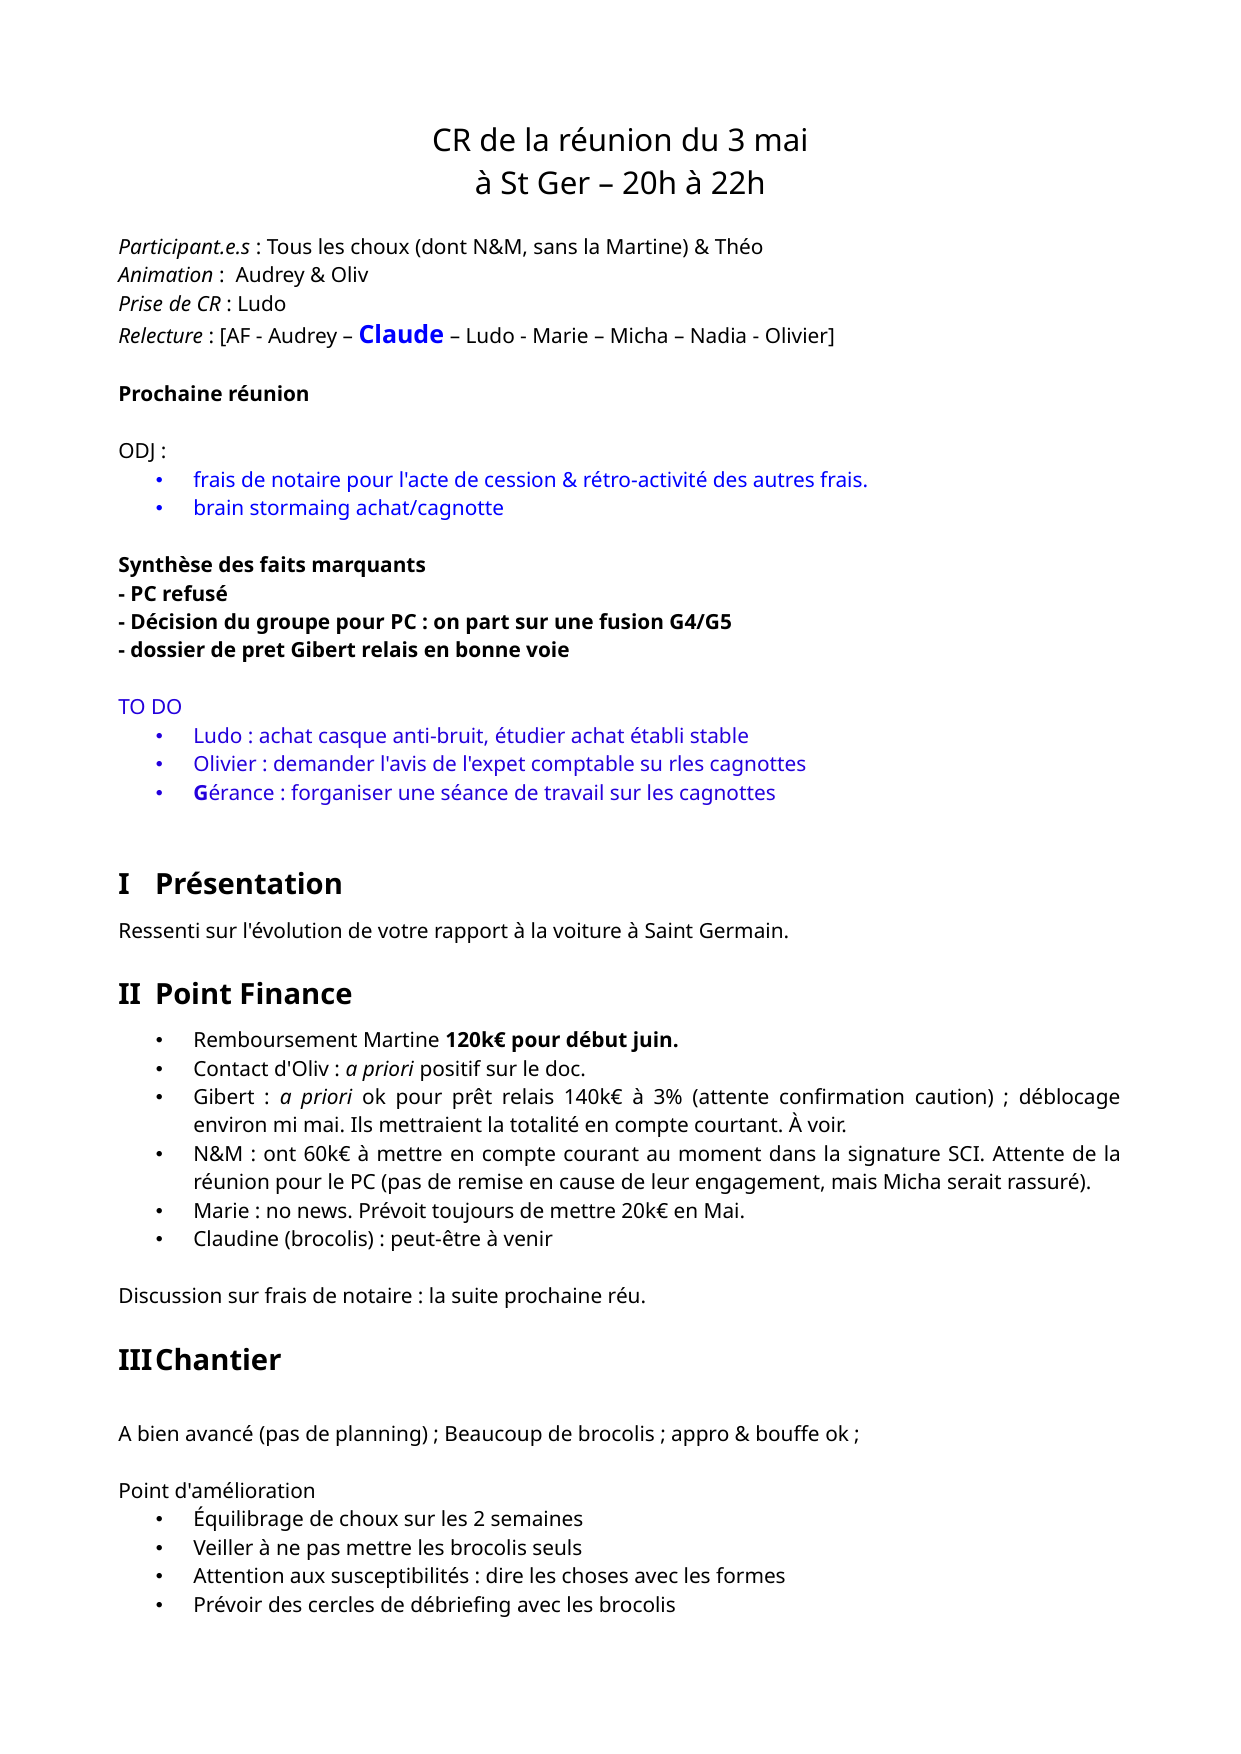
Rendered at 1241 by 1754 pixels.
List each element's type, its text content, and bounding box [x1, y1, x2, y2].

text Prochaine réunion [118, 379, 1122, 408]
list Attention aux susceptibilités : dire les choses avec les formes [156, 1561, 1122, 1590]
text Point d'amélioration [118, 1476, 1122, 1504]
text CR de la réunion du 3 mai [118, 118, 1122, 161]
list brain stormaing achat/cagnotte [156, 493, 1122, 522]
subtitle Présentation [118, 864, 1122, 903]
text à St Ger – 20h à 22h [118, 161, 1122, 203]
list Gibert : a priori ok pour prêt relais 140k€ à 3% (attente confirmation caution) ; déblocage environ mi mai. Ils mettraient la totalité en compte courtant. À voir. [156, 1082, 1122, 1139]
list Équilibrage de choux sur les 2 semaines [156, 1504, 1122, 1533]
list Remboursement Martine 120k€ pour début juin. [156, 1025, 1122, 1054]
text - Décision du groupe pour PC : on part sur une fusion G4/G5 [118, 607, 1122, 636]
list Prévoir des cercles de débriefing avec les brocolis [156, 1590, 1122, 1618]
text Participant.e.s : Tous les choux (dont N&M, sans la Martine) & Théo [118, 232, 1122, 260]
text Synthèse des faits marquants [118, 550, 1122, 579]
list Claudine (brocolis) : peut-être à venir [156, 1224, 1122, 1253]
list Contact d'Oliv : a priori positif sur le doc. [156, 1054, 1122, 1082]
text TO DO [118, 692, 1122, 721]
text Ressenti sur l'évolution de votre rapport à la voiture à Saint Germain. [118, 916, 1122, 944]
text A bien avancé (pas de planning) ; Beaucoup de brocolis ; appro & bouffe ok ; [118, 1419, 1122, 1448]
text Animation : Audrey & Oliv [118, 260, 1122, 289]
list N&M : ont 60k€ à mettre en compte courant au moment dans la signature SCI. Attente de la réunion pour le PC (pas de remise en cause de leur engagement, mais Micha serait rassuré). [156, 1139, 1122, 1196]
list Gérance : forganiser une séance de travail sur les cagnottes [156, 778, 1122, 806]
text - dossier de pret Gibert relais en bonne voie [118, 636, 1122, 664]
list Veiller à ne pas mettre les brocolis seuls [156, 1533, 1122, 1561]
list Ludo : achat casque anti-bruit, étudier achat établi stable [156, 721, 1122, 749]
list Marie : no news. Prévoit toujours de mettre 20k€ en Mai. [156, 1196, 1122, 1224]
subtitle Point Finance [118, 973, 1122, 1013]
subtitle Chantier [118, 1339, 1122, 1378]
text Prise de CR : Ludo [118, 289, 1122, 317]
text ODJ : [118, 436, 1122, 465]
text Discussion sur frais de notaire : la suite prochaine réu. [118, 1281, 1122, 1310]
text - PC refusé [118, 579, 1122, 607]
list Olivier : demander l'avis de l'expet comptable su rles cagnottes [156, 749, 1122, 778]
list frais de notaire pour l'acte de cession & rétro-activité des autres frais. [156, 465, 1122, 493]
text Relecture : [AF - Audrey – Claude – Ludo - Marie – Micha – Nadia - Olivier] [118, 317, 1122, 351]
